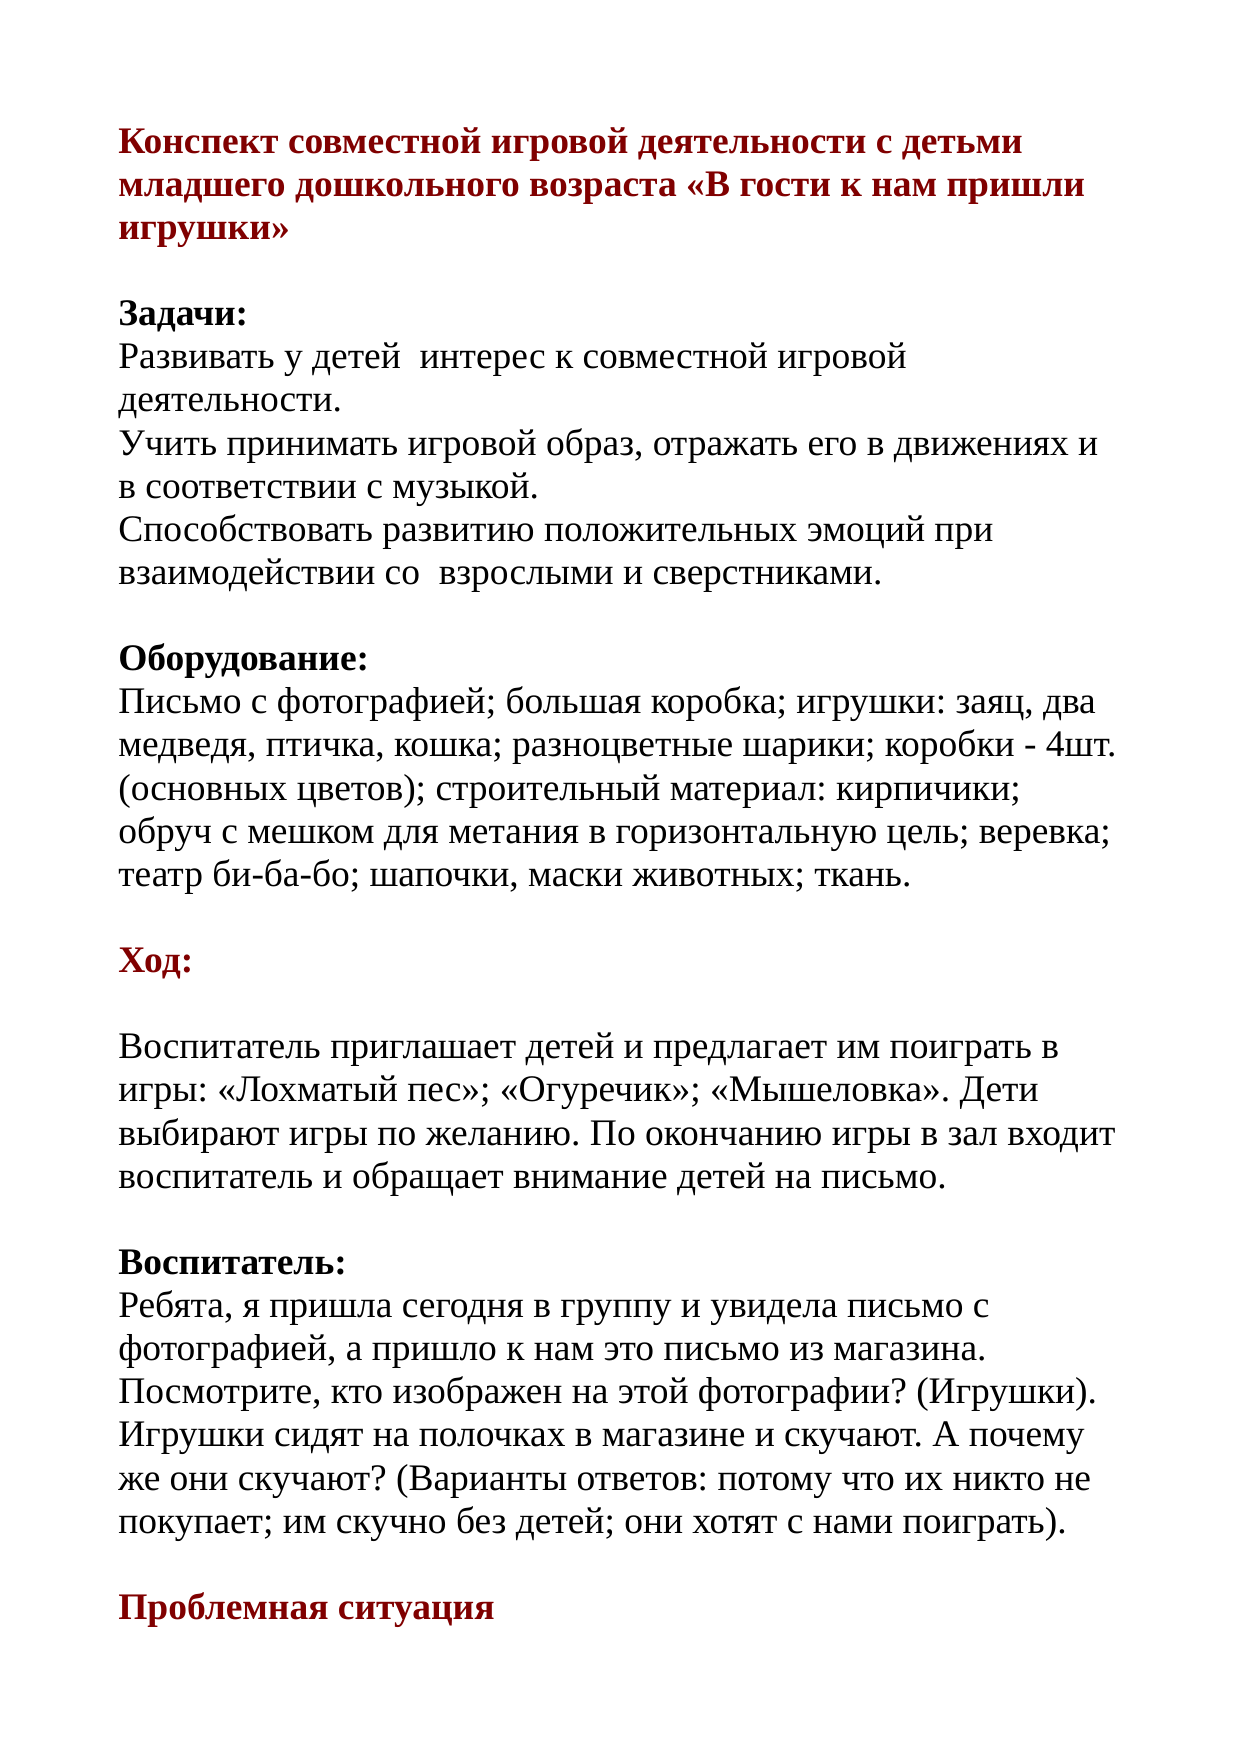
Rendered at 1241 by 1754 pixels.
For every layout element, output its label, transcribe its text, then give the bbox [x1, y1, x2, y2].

text Ход: [118, 937, 1122, 981]
text Воспитатель: [118, 1239, 1122, 1282]
text Задачи: [118, 291, 1122, 334]
text Конспект совместной игровой деятельности с детьми младшего дошкольного возраста «В гости к нам пришли игрушки» [118, 118, 1122, 247]
text Воспитатель приглашает детей и предлагает им поиграть в игры: «Лохматый пес»; «Огуречик»; «Мышеловка». Дети выбирают игры по желанию. По окончанию игры в зал входит воспитатель и обращает внимание детей на письмо. [118, 1024, 1122, 1196]
text Проблемная ситуация [118, 1584, 1122, 1627]
text Ребята, я пришла сегодня в группу и увидела письмо с фотографией, а пришло к нам это письмо из магазина. Посмотрите, кто изображен на этой фотографии? (Игрушки). Игрушки сидят на полочках в магазине и скучают. А почему же они скучают? (Варианты ответов: потому что их никто не покупает; им скучно без детей; они хотят с нами поиграть). [118, 1282, 1122, 1541]
text Развивать у детей интерес к совместной игровой деятельности. [118, 334, 1122, 420]
text Письмо с фотографией; большая коробка; игрушки: заяц, два медведя, птичка, кошка; разноцветные шарики; коробки - 4шт.(основных цветов); строительный материал: кирпичики; обруч с мешком для метания в горизонтальную цель; веревка; театр би-ба-бо; шапочки, маски животных; ткань. [118, 679, 1122, 894]
text Оборудование: [118, 636, 1122, 679]
text Учить принимать игровой образ, отражать его в движениях и в соответствии с музыкой. [118, 420, 1122, 506]
text Способствовать развитию положительных эмоций при взаимодействии со взрослыми и сверстниками. [118, 506, 1122, 592]
